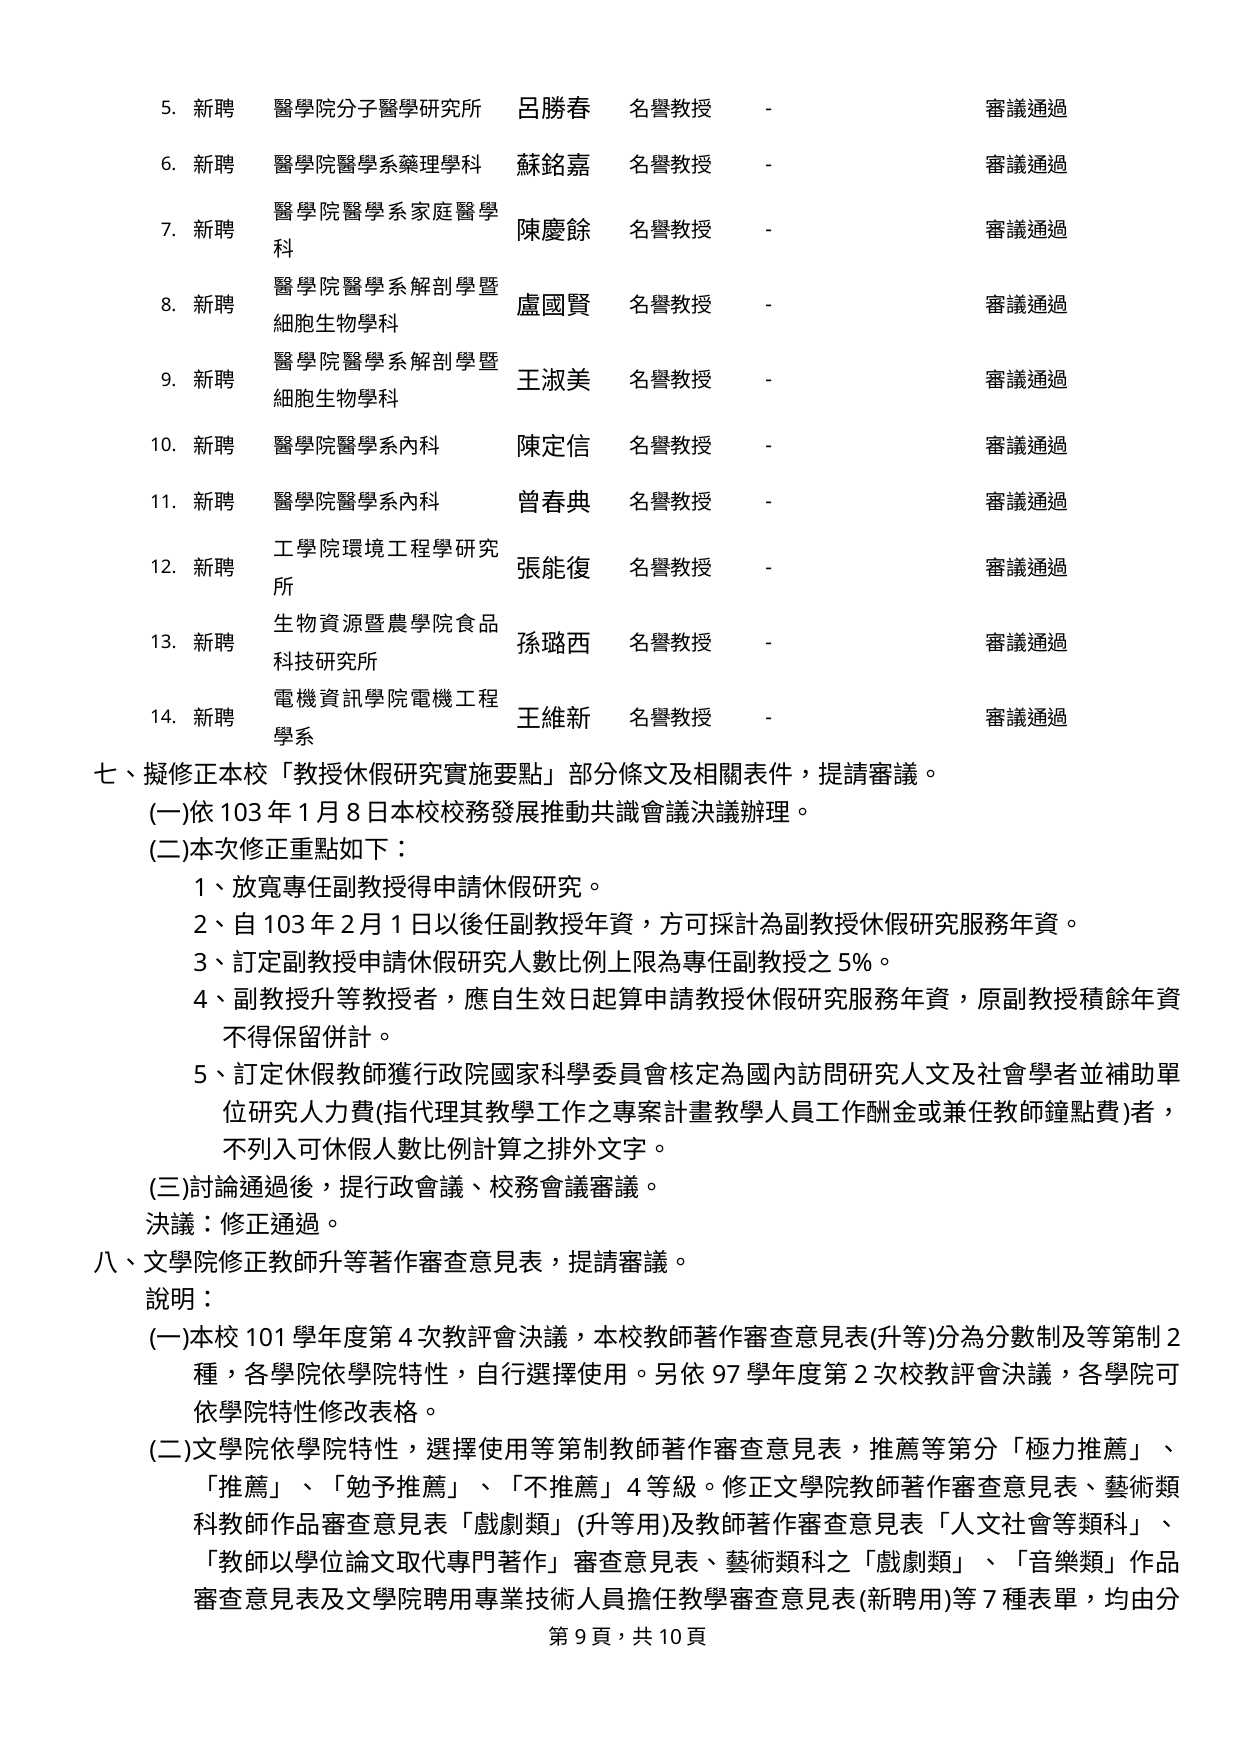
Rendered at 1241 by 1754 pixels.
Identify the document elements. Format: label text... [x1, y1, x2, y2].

table_cell 審議通過 [979, 473, 1196, 529]
table_cell 陳定信 [510, 416, 623, 473]
table_cell 新聘 [188, 604, 262, 679]
table_cell 醫學院醫學系解剖學暨細胞生物學科 [263, 266, 510, 341]
table_cell 名譽教授 [623, 473, 754, 529]
table_cell 7. [131, 191, 187, 266]
table_cell 生物資源暨農學院食品科技研究所 [263, 604, 510, 679]
text (一)本校101學年度第4次教評會決議，本校教師著作審查意見表(升等)分為分數制及等第制2種，各學院依學院特性，自行選擇使用。另依97學年度第2次校教評會決議，各學院可依學院特性修改表格。 [149, 1316, 1181, 1429]
text 七、擬修正本校「教授休假研究實施要點」部分條文及相關表件，提請審議。 [93, 754, 1181, 791]
table_cell 醫學院醫學系內科 [263, 416, 510, 473]
table_cell 新聘 [188, 341, 262, 416]
table_cell 名譽教授 [623, 79, 754, 135]
table_cell 新聘 [188, 679, 262, 754]
text (三)討論通過後，提行政會議、校務會議審議。 [149, 1166, 1181, 1204]
text 2、自103年2月1日以後任副教授年資，方可採計為副教授休假研究服務年資。 [193, 904, 1181, 941]
table_cell - [754, 79, 979, 135]
table_cell 新聘 [188, 529, 262, 604]
table_cell 盧國賢 [510, 266, 623, 341]
table_cell - [754, 416, 979, 473]
text 決議：修正通過。 [145, 1204, 1181, 1241]
table_cell 11. [131, 473, 187, 529]
table_cell 13. [131, 604, 187, 679]
table_cell 名譽教授 [623, 679, 754, 754]
table_cell 醫學院醫學系內科 [263, 473, 510, 529]
table_cell 醫學院分子醫學研究所 [263, 79, 510, 135]
table_cell 14. [131, 679, 187, 754]
table_cell - [754, 135, 979, 191]
text (二)文學院依學院特性，選擇使用等第制教師著作審查意見表，推薦等第分「極力推薦」、「推薦」、「勉予推薦」、「不推薦」4等級。修正文學院教師著作審查意見表、藝術類科教師作品審查意見表「戲劇類」(升等用)及教師著作審查意見表「人文社會等類科」、「教師以學位論文取代專門著作」審查意見表、藝術類科之「戲劇類」、「音樂類」作品審查意見表及文學院聘用專業技術人員擔任教學審查意見表(新聘用)等7種表單，均由分 [149, 1429, 1181, 1616]
text 5、訂定休假教師獲行政院國家科學委員會核定為國內訪問研究人文及社會學者並補助單位研究人力費(指代理其教學工作之專案計畫教學人員工作酬金或兼任教師鐘點費)者，不列入可休假人數比例計算之排外文字。 [193, 1054, 1181, 1166]
table_cell - [754, 341, 979, 416]
table_cell 8. [131, 266, 187, 341]
text 3、訂定副教授申請休假研究人數比例上限為專任副教授之5%。 [193, 941, 1181, 979]
table_cell 曾春典 [510, 473, 623, 529]
table_cell 審議通過 [979, 135, 1196, 191]
table_cell 名譽教授 [623, 529, 754, 604]
table_cell 呂勝春 [510, 79, 623, 135]
table_cell 審議通過 [979, 529, 1196, 604]
table_cell 審議通過 [979, 604, 1196, 679]
table_cell 名譽教授 [623, 266, 754, 341]
table_cell 新聘 [188, 416, 262, 473]
table_cell 審議通過 [979, 679, 1196, 754]
table_cell - [754, 604, 979, 679]
text 4、副教授升等教授者，應自生效日起算申請教授休假研究服務年資，原副教授積餘年資不得保留併計。 [193, 979, 1181, 1054]
table_cell 審議通過 [979, 341, 1196, 416]
table_cell 新聘 [188, 79, 262, 135]
table_cell 審議通過 [979, 191, 1196, 266]
table_cell 審議通過 [979, 416, 1196, 473]
table_cell 新聘 [188, 135, 262, 191]
table_cell 新聘 [188, 266, 262, 341]
table_cell 張能復 [510, 529, 623, 604]
table_cell 蘇銘嘉 [510, 135, 623, 191]
table_cell - [754, 266, 979, 341]
table_cell 醫學院醫學系解剖學暨細胞生物學科 [263, 341, 510, 416]
table_cell 名譽教授 [623, 604, 754, 679]
table_cell 醫學院醫學系家庭醫學科 [263, 191, 510, 266]
table_cell 9. [131, 341, 187, 416]
table_cell - [754, 191, 979, 266]
text (二)本次修正重點如下： [149, 829, 1181, 866]
table_cell 名譽教授 [623, 341, 754, 416]
text 八、文學院修正教師升等著作審查意見表，提請審議。 [93, 1241, 1181, 1279]
text (一)依103年1月8日本校校務發展推動共識會議決議辦理。 [149, 791, 1181, 829]
table_cell 審議通過 [979, 79, 1196, 135]
table_cell 名譽教授 [623, 191, 754, 266]
table_cell 新聘 [188, 191, 262, 266]
table_cell 孫璐西 [510, 604, 623, 679]
table_cell 工學院環境工程學研究所 [263, 529, 510, 604]
text 說明： [145, 1279, 1181, 1316]
table_cell 審議通過 [979, 266, 1196, 341]
table_cell - [754, 679, 979, 754]
table_cell - [754, 473, 979, 529]
table_cell 電機資訊學院電機工程學系 [263, 679, 510, 754]
table_cell 名譽教授 [623, 416, 754, 473]
table_cell 名譽教授 [623, 135, 754, 191]
table_cell 10. [131, 416, 187, 473]
text 1、放寬專任副教授得申請休假研究。 [193, 866, 1181, 904]
table_cell 6. [131, 135, 187, 191]
table_cell 新聘 [188, 473, 262, 529]
table_cell 陳慶餘 [510, 191, 623, 266]
table_cell 12. [131, 529, 187, 604]
table_cell 王淑美 [510, 341, 623, 416]
table_cell - [754, 529, 979, 604]
table_cell 5. [131, 79, 187, 135]
table_cell 王維新 [510, 679, 623, 754]
table_cell 醫學院醫學系藥理學科 [263, 135, 510, 191]
